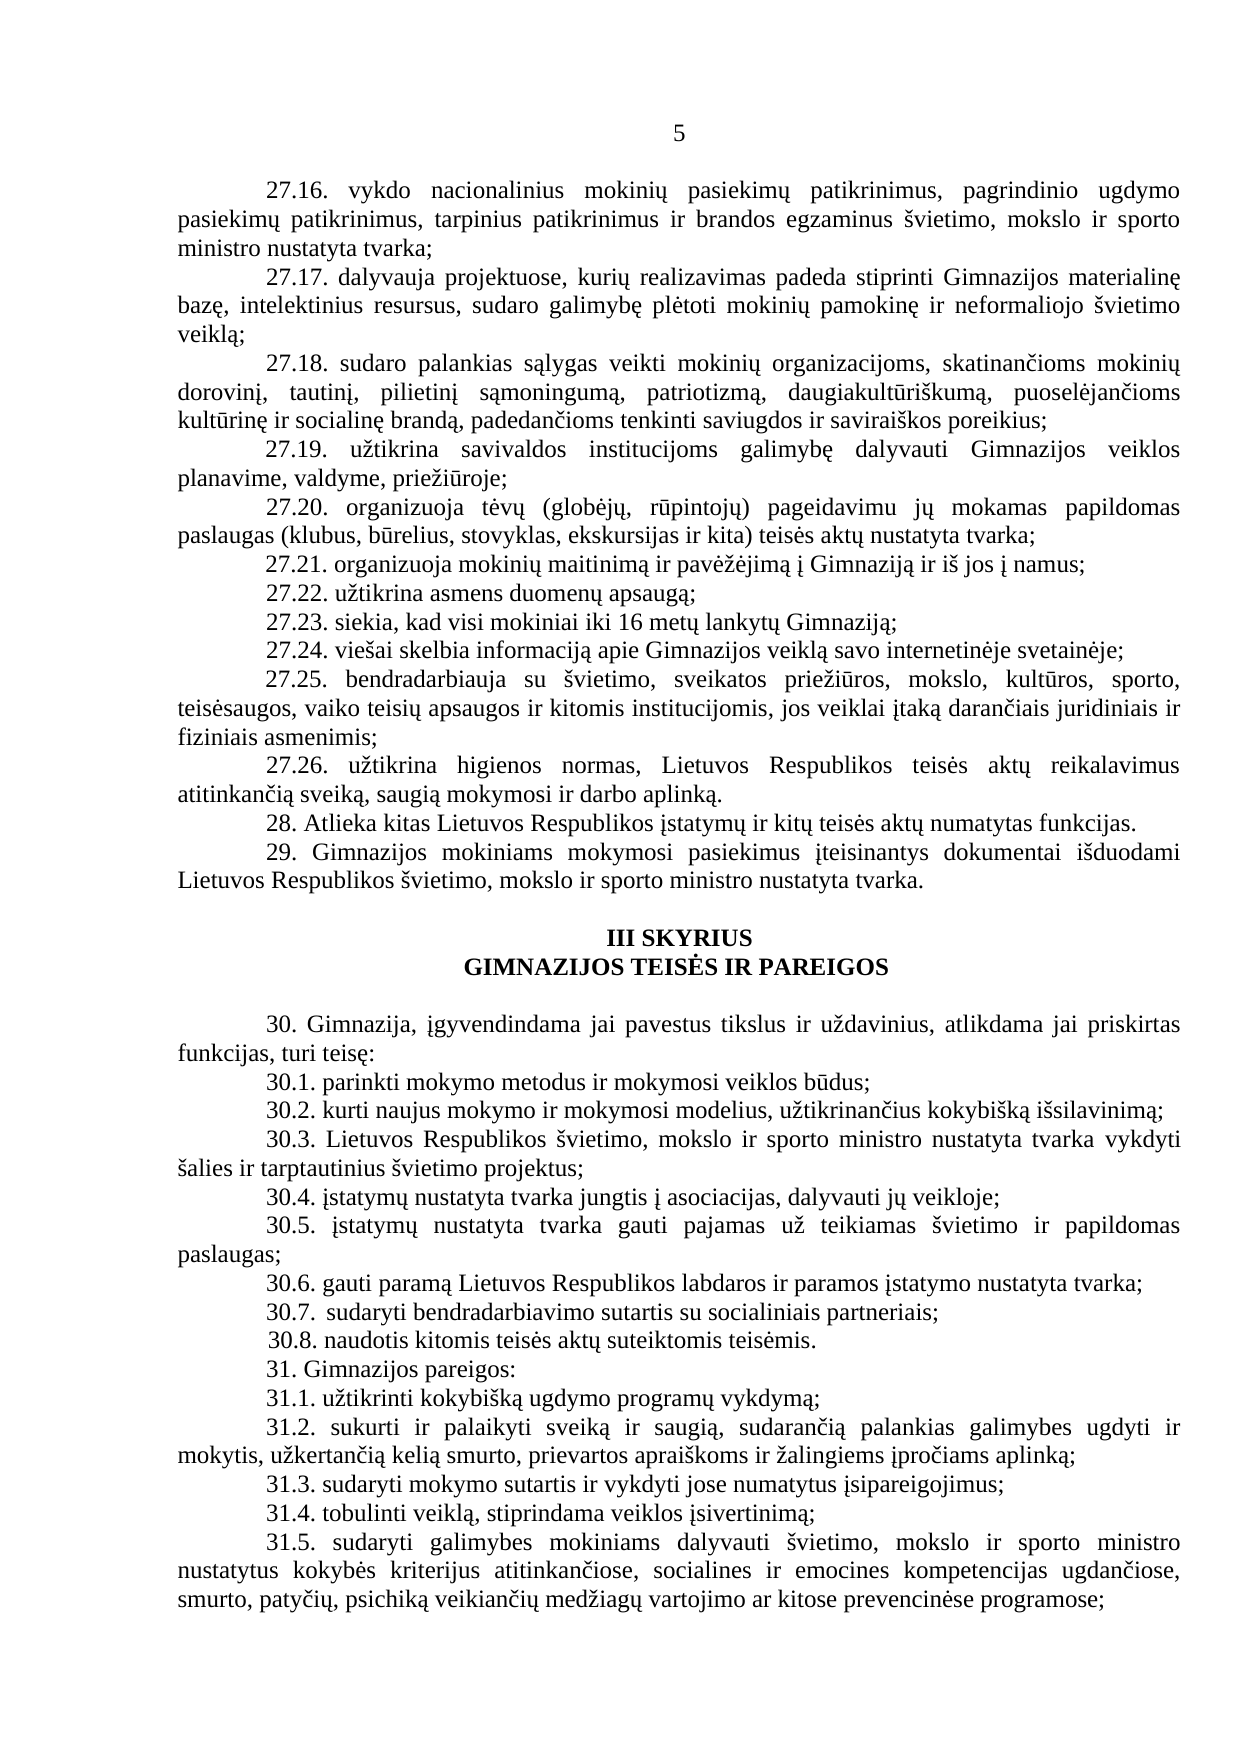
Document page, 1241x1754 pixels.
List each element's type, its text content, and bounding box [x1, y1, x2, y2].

text 27.25. bendradarbiauja su švietimo, sveikatos priežiūros, mokslo, kultūros, sporto, teisėsaugos, vaiko teisių apsaugos ir kitomis institucijomis, jos veiklai įtaką darančiais juridiniais ir fiziniais asmenimis; [177, 664, 1181, 751]
text 30.4. įstatymų nustatyta tvarka jungtis į asociacijas, dalyvauti jų veikloje; [177, 1182, 1181, 1211]
text 29. Gimnazijos mokiniams mokymosi pasiekimus įteisinantys dokumentai išduodami Lietuvos Respublikos švietimo, mokslo ir sporto ministro nustatyta tvarka. [177, 837, 1181, 894]
text 30.5. įstatymų nustatyta tvarka gauti pajamas už teikiamas švietimo ir papildomas paslaugas; [177, 1211, 1181, 1268]
text 30. Gimnazija, įgyvendindama jai pavestus tikslus ir uždavinius, atlikdama jai priskirtas funkcijas, turi teisę: [177, 1009, 1181, 1067]
text 27.24. viešai skelbia informaciją apie Gimnazijos veiklą savo internetinėje svetainėje; [177, 636, 1181, 664]
text 31.3. sudaryti mokymo sutartis ir vykdyti jose numatytus įsipareigojimus; [177, 1469, 1181, 1498]
text 30.7. sudaryti bendradarbiavimo sutartis su socialiniais partneriais; [177, 1297, 1181, 1326]
text 27.22. užtikrina asmens duomenų apsaugą; [177, 578, 1181, 607]
text 31.2. sukurti ir palaikyti sveiką ir saugią, sudarančią palankias galimybes ugdyti ir mokytis, užkertančią kelią smurto, prievartos apraiškoms ir žalingiems įpročiams aplinką; [177, 1412, 1181, 1469]
text 27.17. dalyvauja projektuose, kurių realizavimas padeda stiprinti Gimnazijos materialinę bazę, intelektinius resursus, sudaro galimybę plėtoti mokinių pamokinę ir neformaliojo švietimo veiklą; [177, 262, 1181, 348]
text 27.19. užtikrina savivaldos institucijoms galimybę dalyvauti Gimnazijos veiklos planavime, valdyme, priežiūroje; [177, 434, 1181, 492]
text 30.2. kurti naujus mokymo ir mokymosi modelius, užtikrinančius kokybišką išsilavinimą; [177, 1096, 1181, 1124]
text 30.6. gauti paramą Lietuvos Respublikos labdaros ir paramos įstatymo nustatyta tvarka; [177, 1268, 1181, 1297]
text GIMNAZIJOS TEISĖS IR PAREIGOS [177, 952, 1181, 981]
text 27.20. organizuoja tėvų (globėjų, rūpintojų) pageidavimu jų mokamas papildomas paslaugas (klubus, būrelius, stovyklas, ekskursijas ir kita) teisės aktų nustatyta tvarka; [177, 492, 1181, 549]
text 27.21. organizuoja mokinių maitinimą ir pavėžėjimą į Gimnaziją ir iš jos į namus; [177, 549, 1181, 578]
text 31. Gimnazijos pareigos: [177, 1354, 1181, 1383]
text 31.1. užtikrinti kokybišką ugdymo programų vykdymą; [177, 1383, 1181, 1412]
text 27.23. siekia, kad visi mokiniai iki 16 metų lankytų Gimnaziją; [177, 607, 1181, 636]
text 30.1. parinkti mokymo metodus ir mokymosi veiklos būdus; [177, 1067, 1181, 1096]
text 28. Atlieka kitas Lietuvos Respublikos įstatymų ir kitų teisės aktų numatytas funkcijas. [177, 808, 1181, 837]
text 31.5. sudaryti galimybes mokiniams dalyvauti švietimo, mokslo ir sporto ministro nustatytus kokybės kriterijus atitinkančiose, socialines ir emocines kompetencijas ugdančiose, smurto, patyčių, psichiką veikiančių medžiagų vartojimo ar kitose prevencinėse programose; [177, 1527, 1181, 1613]
text 27.18. sudaro palankias sąlygas veikti mokinių organizacijoms, skatinančioms mokinių dorovinį, tautinį, pilietinį sąmoningumą, patriotizmą, daugiakultūriškumą, puoselėjančioms kultūrinę ir socialinę brandą, padedančioms tenkinti saviugdos ir saviraiškos poreikius; [177, 348, 1181, 434]
text 31.4. tobulinti veiklą, stiprindama veiklos įsivertinimą; [177, 1498, 1181, 1527]
text 27.16. vykdo nacionalinius mokinių pasiekimų patikrinimus, pagrindinio ugdymo pasiekimų patikrinimus, tarpinius patikrinimus ir brandos egzaminus švietimo, mokslo ir sporto ministro nustatyta tvarka; [177, 176, 1181, 262]
text 27.26. užtikrina higienos normas, Lietuvos Respublikos teisės aktų reikalavimus atitinkančią sveiką, saugią mokymosi ir darbo aplinką. [177, 751, 1181, 808]
text 30.3. Lietuvos Respublikos švietimo, mokslo ir sporto ministro nustatyta tvarka vykdyti šalies ir tarptautinius švietimo projektus; [177, 1124, 1181, 1182]
text 30.8. naudotis kitomis teisės aktų suteiktomis teisėmis. [177, 1326, 1181, 1354]
text III SKYRIUS [177, 923, 1181, 952]
